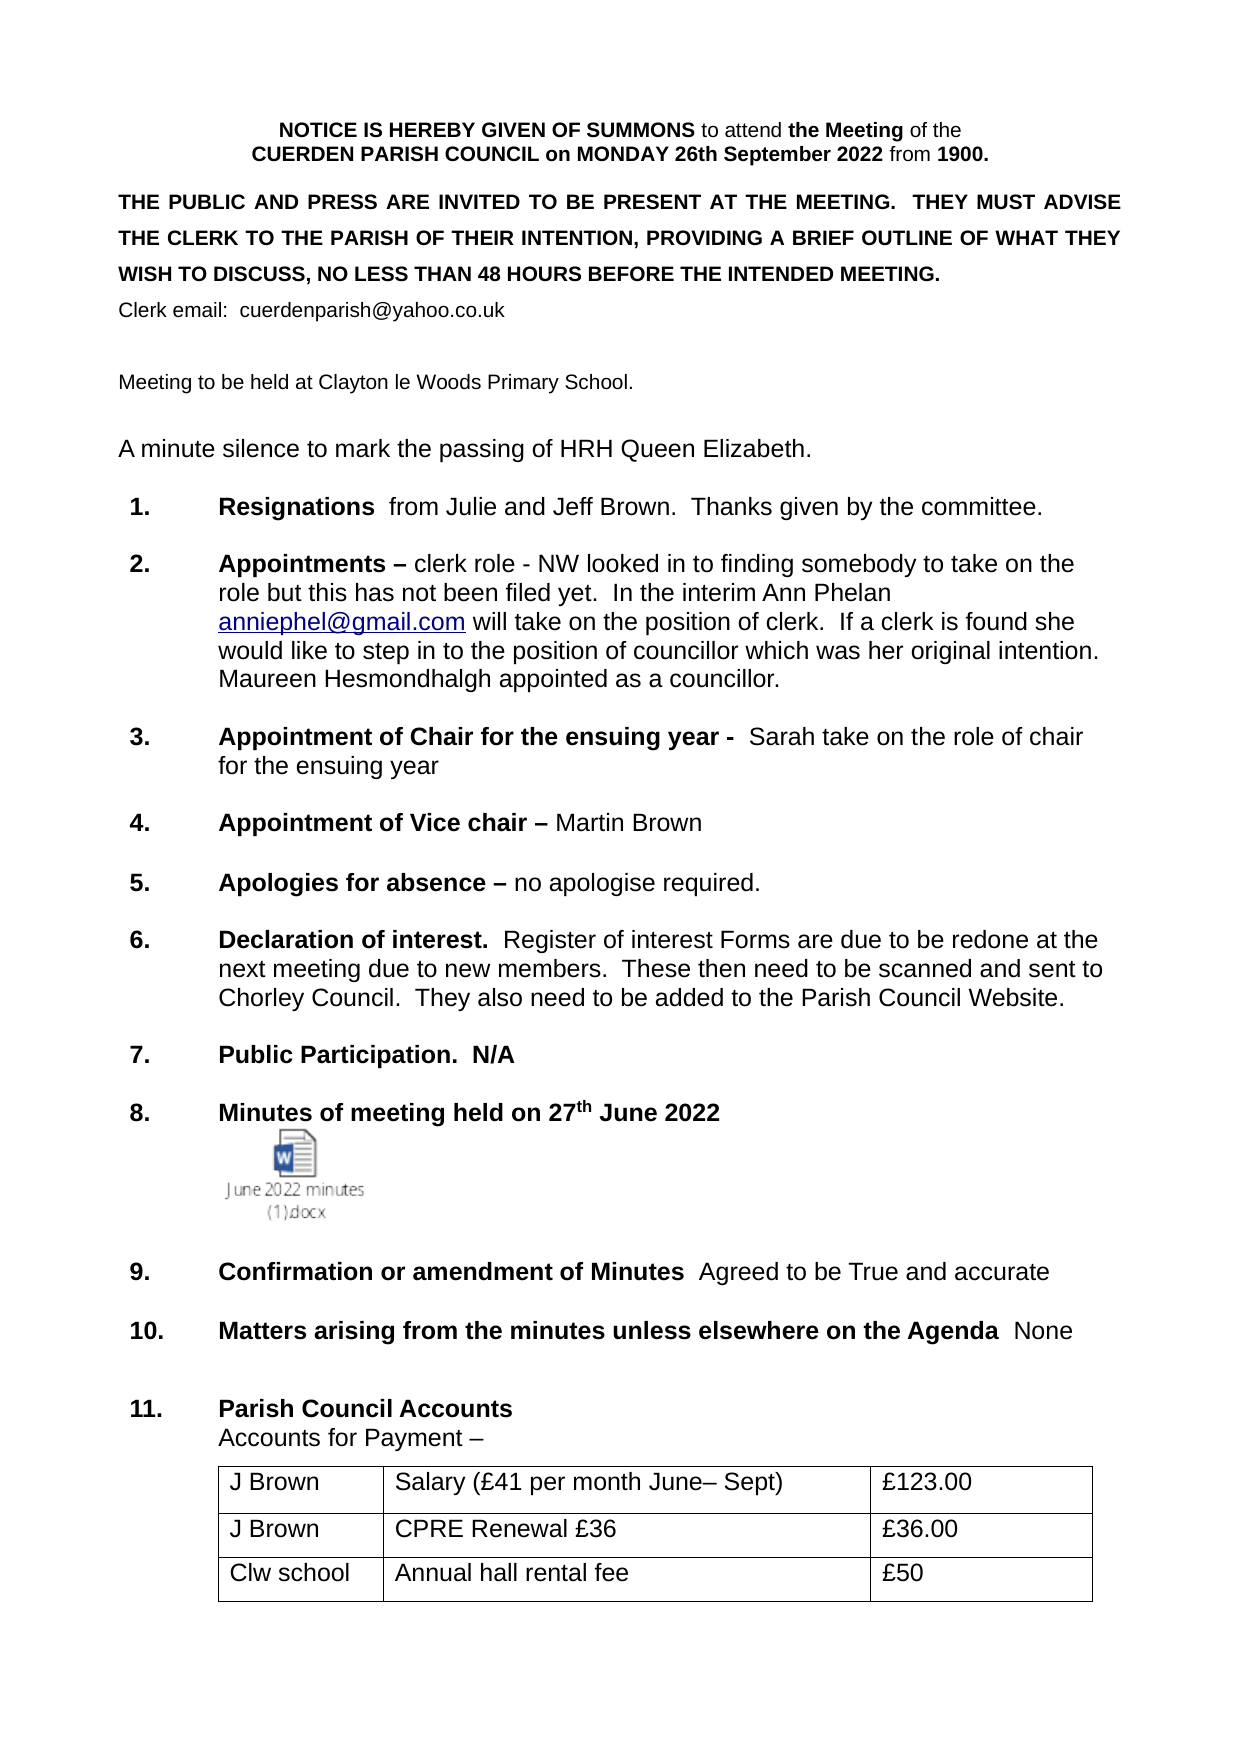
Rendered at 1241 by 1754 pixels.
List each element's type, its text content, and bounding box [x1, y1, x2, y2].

table_cell Minutes of meeting held on 27th June 2022 [207, 1098, 1121, 1257]
table_cell 5. 6. 7. [118, 868, 207, 1097]
text Clerk email: cuerdenparish@yahoo.co.uk [118, 298, 1122, 322]
table_cell Matters arising from the minutes unless elsewhere on the Agenda None [207, 1316, 1121, 1394]
text THE PUBLIC AND PRESS ARE INVITED TO BE PRESENT AT THE MEETING. THEY MUST ADVISE THE CLERK TO THE PARISH OF THEIR INTENTION, PROVIDING A BRIEF OUTLINE OF WHAT THEY WISH TO DISCUSS, NO LESS THAN 48 HOURS BEFORE THE INTENDED MEETING. [118, 190, 1122, 286]
table_cell Clw school [219, 1558, 383, 1601]
table_header Salary (£41 per month June– Sept) [384, 1467, 870, 1512]
table_header £123.00 [871, 1467, 1092, 1512]
table_cell 11. [118, 1394, 207, 1602]
table_cell CPRE Renewal £36 [384, 1514, 870, 1557]
table_cell Appointment of Vice chair – Martin Brown [207, 808, 1121, 867]
table_cell 8. [118, 1098, 207, 1257]
table_cell 4. [118, 808, 207, 867]
table_cell Confirmation or amendment of Minutes Agreed to be True and accurate [207, 1258, 1121, 1316]
subtitle NOTICE IS HEREBY GIVEN OF SUMMONS to attend the Meeting of the [118, 118, 1122, 142]
table_cell Parish Council Accounts Accounts for Payment – [207, 1394, 1121, 1602]
table_cell Annual hall rental fee [384, 1558, 870, 1601]
table_cell Apologies for absence – no apologise required. Declaration of interest. Register of interest Forms are due to be redone at the next meeting due to new members. These then need to be scanned and sent to Chorley Council. They also need to be added to the Parish Council Website. Public Participation. N/A [207, 868, 1121, 1097]
table_cell 9. [118, 1258, 207, 1316]
table_cell J Brown [219, 1514, 383, 1557]
table_cell £36.00 [871, 1514, 1092, 1557]
table_cell £50 [871, 1558, 1092, 1601]
table_cell 10. [118, 1316, 207, 1394]
text A minute silence to mark the passing of HRH Queen Elizabeth. [118, 434, 1122, 463]
subtitle CUERDEN PARISH COUNCIL on MONDAY 26th September 2022 from 1900. [118, 142, 1122, 166]
table_header J Brown [219, 1467, 383, 1512]
table_header 1. 2. 3. [118, 492, 207, 808]
table_header Resignations from Julie and Jeff Brown. Thanks given by the committee. Appointments – clerk role - NW looked in to finding somebody to take on the role but this has not been filed yet. In the interim Ann Phelan anniephel@gmail.com will take on the position of clerk. If a clerk is found she would like to step in to the position of councillor which was her original intention. Maureen Hesmondhalgh appointed as a councillor. Appointment of Chair for the ensuing year - Sarah take on the role of chair for the ensuing year [207, 492, 1121, 808]
text Meeting to be held at Clayton le Woods Primary School. [118, 370, 1122, 394]
